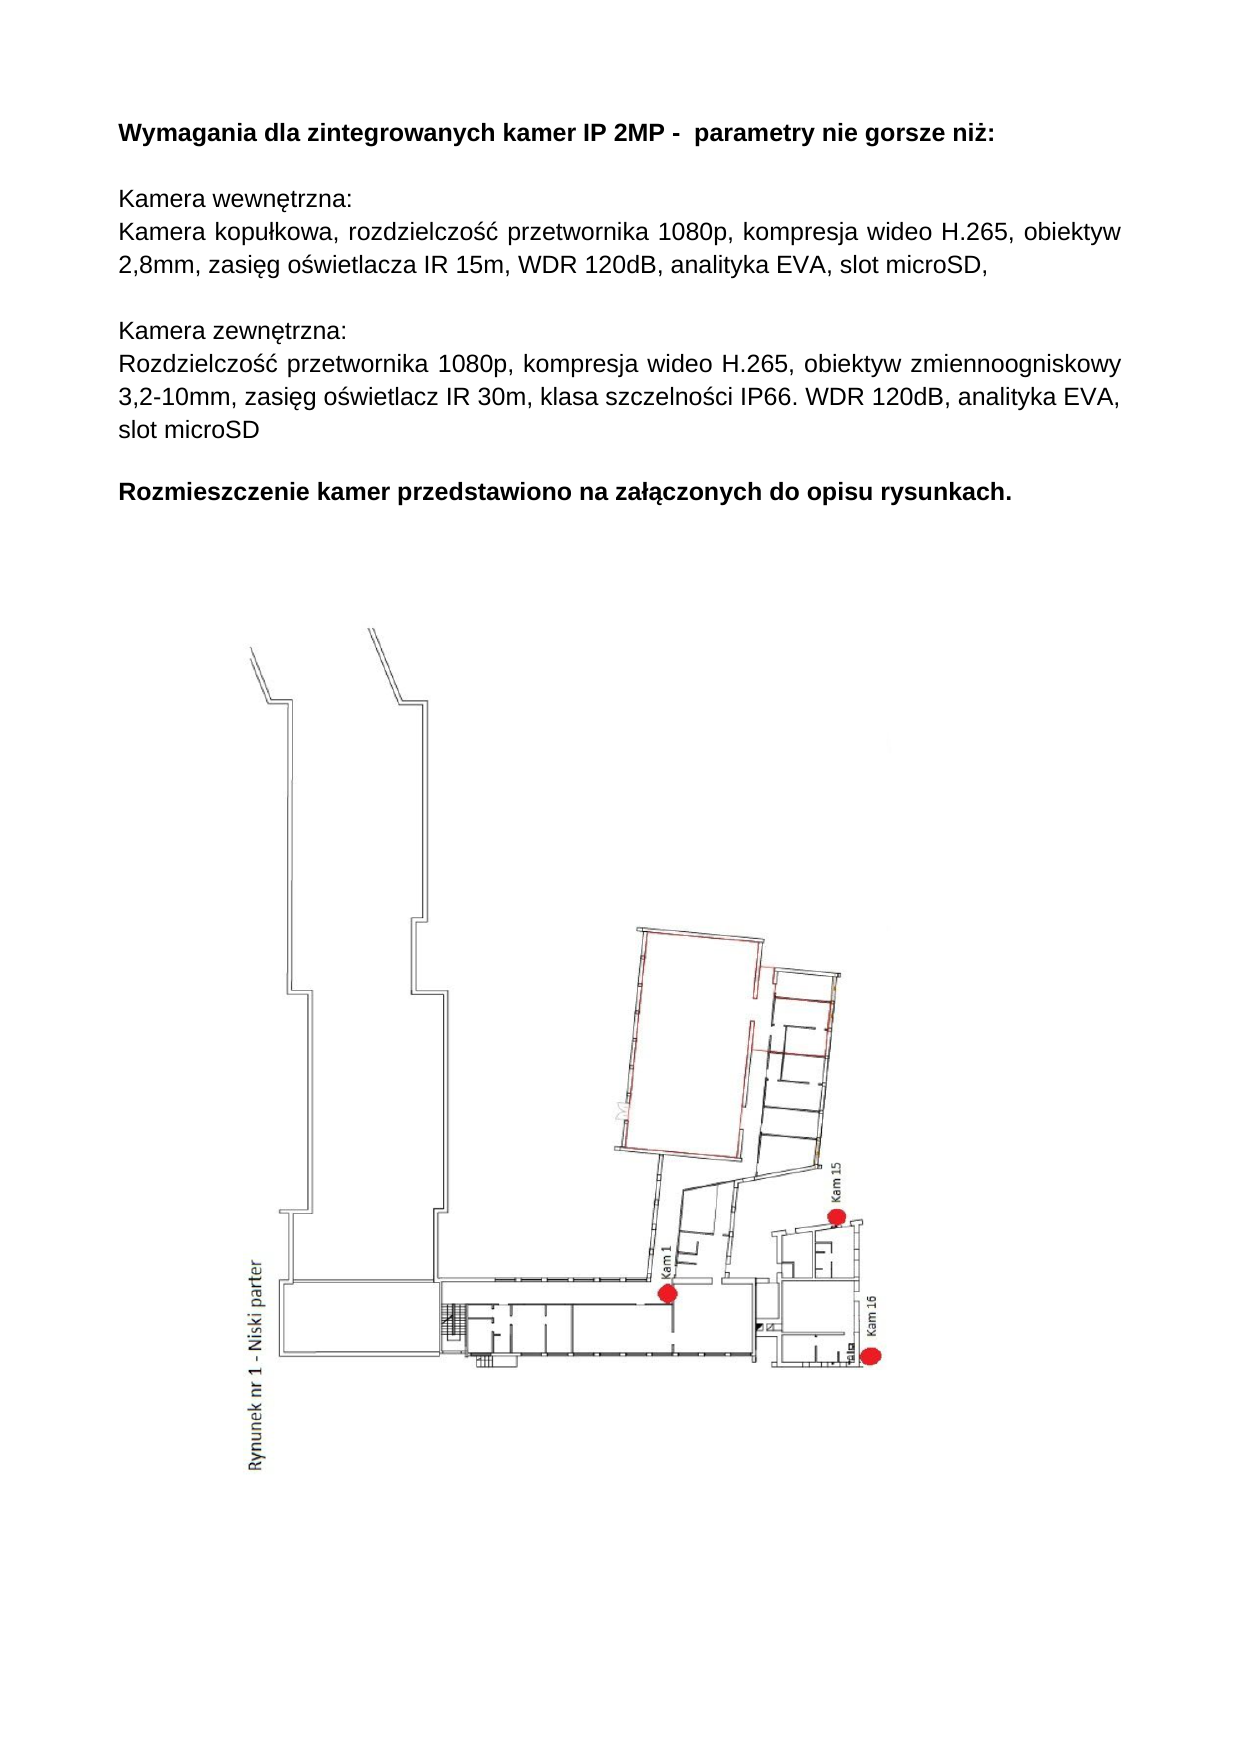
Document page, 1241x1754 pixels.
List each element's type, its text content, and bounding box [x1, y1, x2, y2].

list Rozdzielczość przetwornika 1080p, kompresja wideo H.265, obiektyw zmiennoogniskowy 3,2-10mm, zasięg oświetlacz IR 30m, klasa szczelności IP66. WDR 120dB, analityka EVA, slot microSD [118, 349, 1122, 444]
text Kamera kopułkowa, rozdzielczość przetwornika 1080p, kompresja wideo H.265, obiektyw 2,8mm, zasięg oświetlacza IR 15m, WDR 120dB, analityka EVA, slot microSD, [118, 217, 1122, 279]
list Kamera zewnętrzna: [118, 316, 1122, 345]
text Rozmieszczenie kamer przedstawiono na załączonych do opisu rysunkach. [118, 477, 1122, 506]
list Wymagania dla zintegrowanych kamer IP 2MP - parametry nie gorsze niż: [118, 118, 1122, 147]
text Kamera wewnętrzna: [118, 184, 1122, 213]
